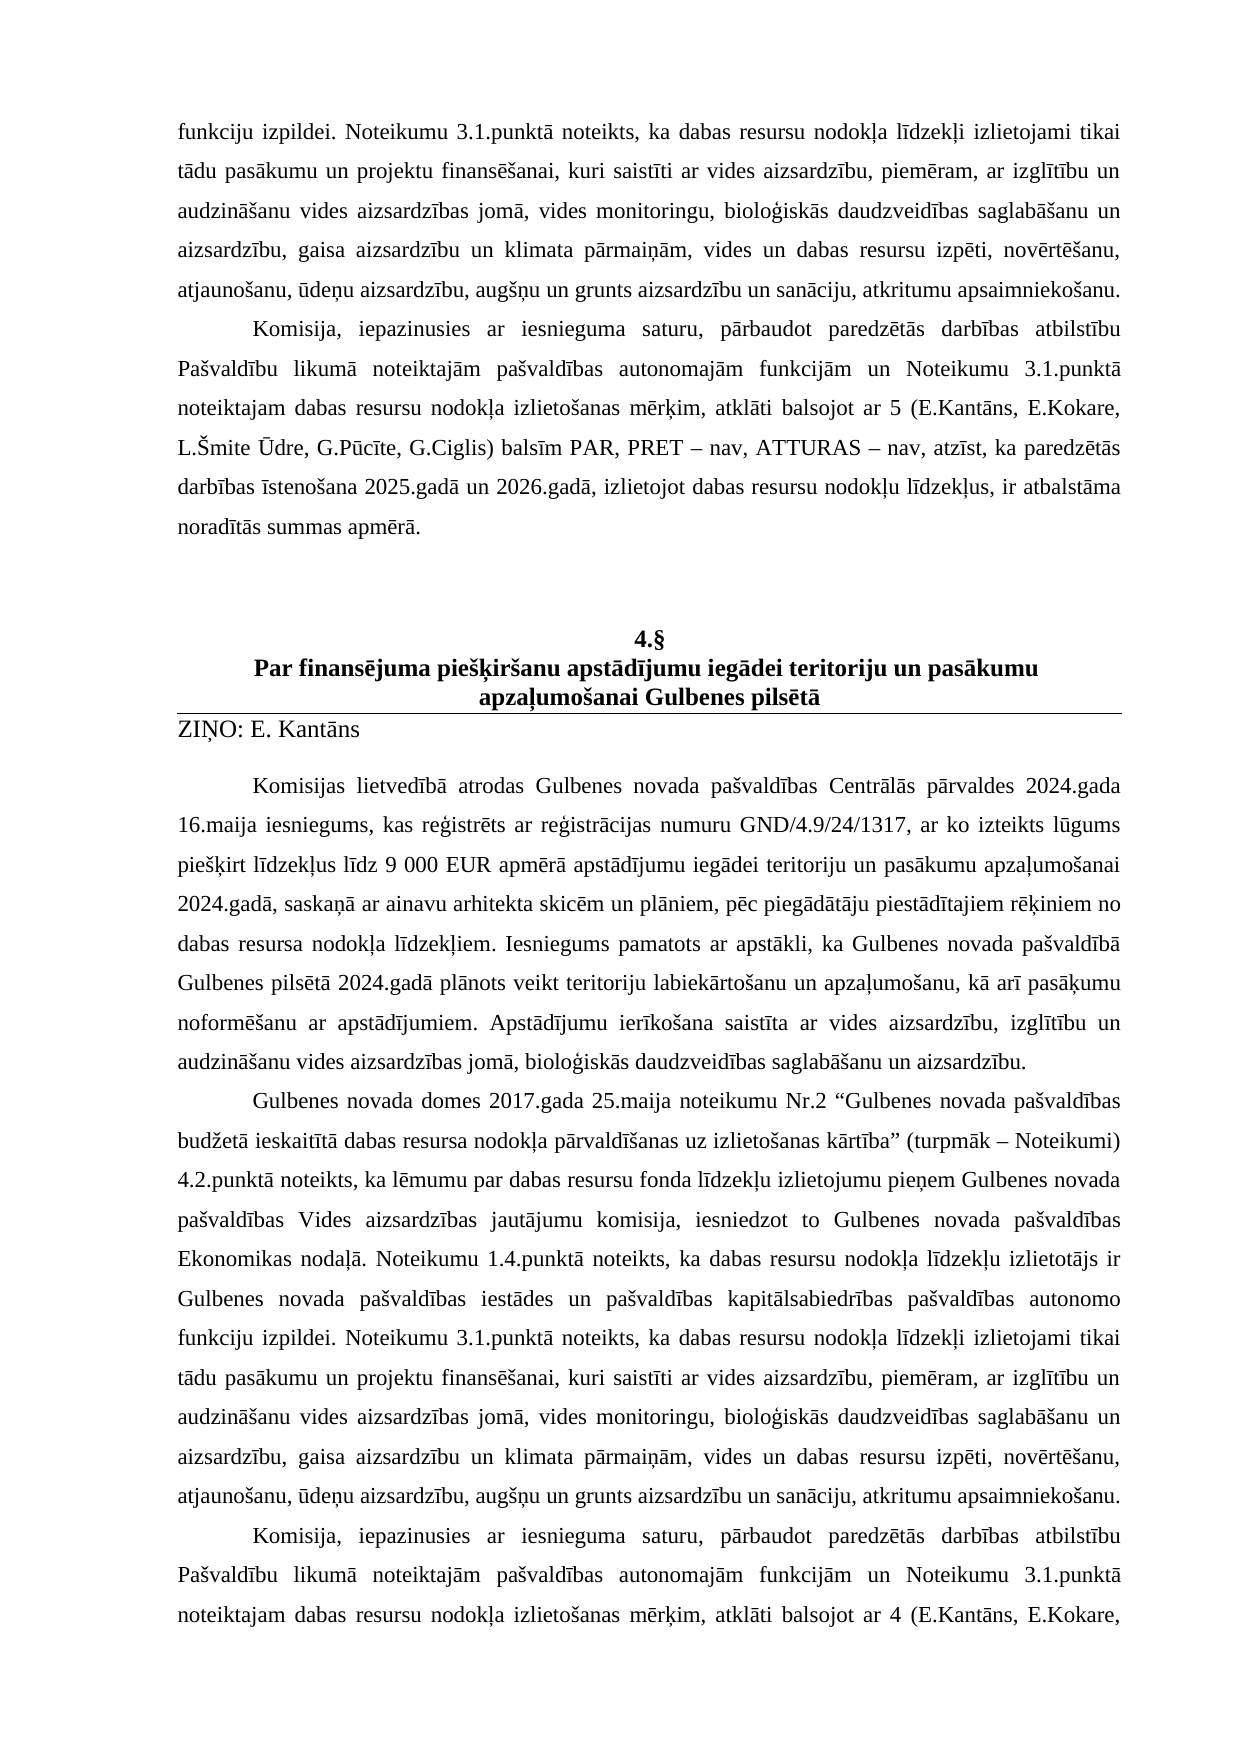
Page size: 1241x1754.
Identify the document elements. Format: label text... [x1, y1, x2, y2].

text Komisija, iepazinusies ar iesnieguma saturu, pārbaudot paredzētās darbības atbilstību Pašvaldību likumā noteiktajām pašvaldības autonomajām funkcijām un Noteikumu 3.1.punktā noteiktajam dabas resursu nodokļa izlietošanas mērķim, atklāti balsojot ar 5 (E.Kantāns, E.Kokare, L.Šmite Ūdre, G.Pūcīte, G.Ciglis) balsīm PAR, PRET – nav, ATTURAS – nav, atzīst, ka paredzētās darbības īstenošana 2025.gadā un 2026.gadā, izlietojot dabas resursu nodokļu līdzekļus, ir atbalstāma noradītās summas apmērā. [177, 316, 1122, 539]
text funkciju izpildei. Noteikumu 3.1.punktā noteikts, ka dabas resursu nodokļa līdzekļi izlietojami tikai tādu pasākumu un projektu finansēšanai, kuri saistīti ar vides aizsardzību, piemēram, ar izglītību un audzināšanu vides aizsardzības jomā, vides monitoringu, bioloģiskās daudzveidības saglabāšanu un aizsardzību, gaisa aizsardzību un klimata pārmaiņām, vides un dabas resursu izpēti, novērtēšanu, atjaunošanu, ūdeņu aizsardzību, augšņu un grunts aizsardzību un sanāciju, atkritumu apsaimniekošanu. [177, 118, 1122, 302]
text ZIŅO: E. Kantāns [177, 714, 1122, 743]
text apzaļumošanai Gulbenes pilsētā [177, 682, 1122, 713]
text 4.§ [177, 624, 1122, 653]
text Par finansējuma piešķiršanu apstādījumu iegādei teritoriju un pasākumu [177, 653, 1122, 682]
text Gulbenes novada domes 2017.gada 25.maija noteikumu Nr.2 “Gulbenes novada pašvaldības budžetā ieskaitītā dabas resursa nodokļa pārvaldīšanas uz izlietošanas kārtība” (turpmāk – Noteikumi) 4.2.punktā noteikts, ka lēmumu par dabas resursu fonda līdzekļu izlietojumu pieņem Gulbenes novada pašvaldības Vides aizsardzības jautājumu komisija, iesniedzot to Gulbenes novada pašvaldības Ekonomikas nodaļā. Noteikumu 1.4.punktā noteikts, ka dabas resursu nodokļa līdzekļu izlietotājs ir Gulbenes novada pašvaldības iestādes un pašvaldības kapitālsabiedrības pašvaldības autonomo funkciju izpildei. Noteikumu 3.1.punktā noteikts, ka dabas resursu nodokļa līdzekļi izlietojami tikai tādu pasākumu un projektu finansēšanai, kuri saistīti ar vides aizsardzību, piemēram, ar izglītību un audzināšanu vides aizsardzības jomā, vides monitoringu, bioloģiskās daudzveidības saglabāšanu un aizsardzību, gaisa aizsardzību un klimata pārmaiņām, vides un dabas resursu izpēti, novērtēšanu, atjaunošanu, ūdeņu aizsardzību, augšņu un grunts aizsardzību un sanāciju, atkritumu apsaimniekošanu. [177, 1087, 1122, 1509]
text Komisijas lietvedībā atrodas Gulbenes novada pašvaldības Centrālās pārvaldes 2024.gada 16.maija iesniegums, kas reģistrēts ar reģistrācijas numuru GND/4.9/24/1317, ar ko izteikts lūgums piešķirt līdzekļus līdz 9 000 EUR apmērā apstādījumu iegādei teritoriju un pasākumu apzaļumošanai 2024.gadā, saskaņā ar ainavu arhitekta skicēm un plāniem, pēc piegādātāju piestādītajiem rēķiniem no dabas resursa nodokļa līdzekļiem. Iesniegums pamatots ar apstākli, ka Gulbenes novada pašvaldībā Gulbenes pilsētā 2024.gadā plānots veikt teritoriju labiekārtošanu un apzaļumošanu, kā arī pasāķumu noformēšanu ar apstādījumiem. Apstādījumu ierīkošana saistīta ar vides aizsardzību, izglītību un audzināšanu vides aizsardzības jomā, bioloģiskās daudzveidības saglabāšanu un aizsardzību. [177, 772, 1122, 1074]
text Komisija, iepazinusies ar iesnieguma saturu, pārbaudot paredzētās darbības atbilstību Pašvaldību likumā noteiktajām pašvaldības autonomajām funkcijām un Noteikumu 3.1.punktā noteiktajam dabas resursu nodokļa izlietošanas mērķim, atklāti balsojot ar 4 (E.Kantāns, E.Kokare, [177, 1522, 1122, 1627]
